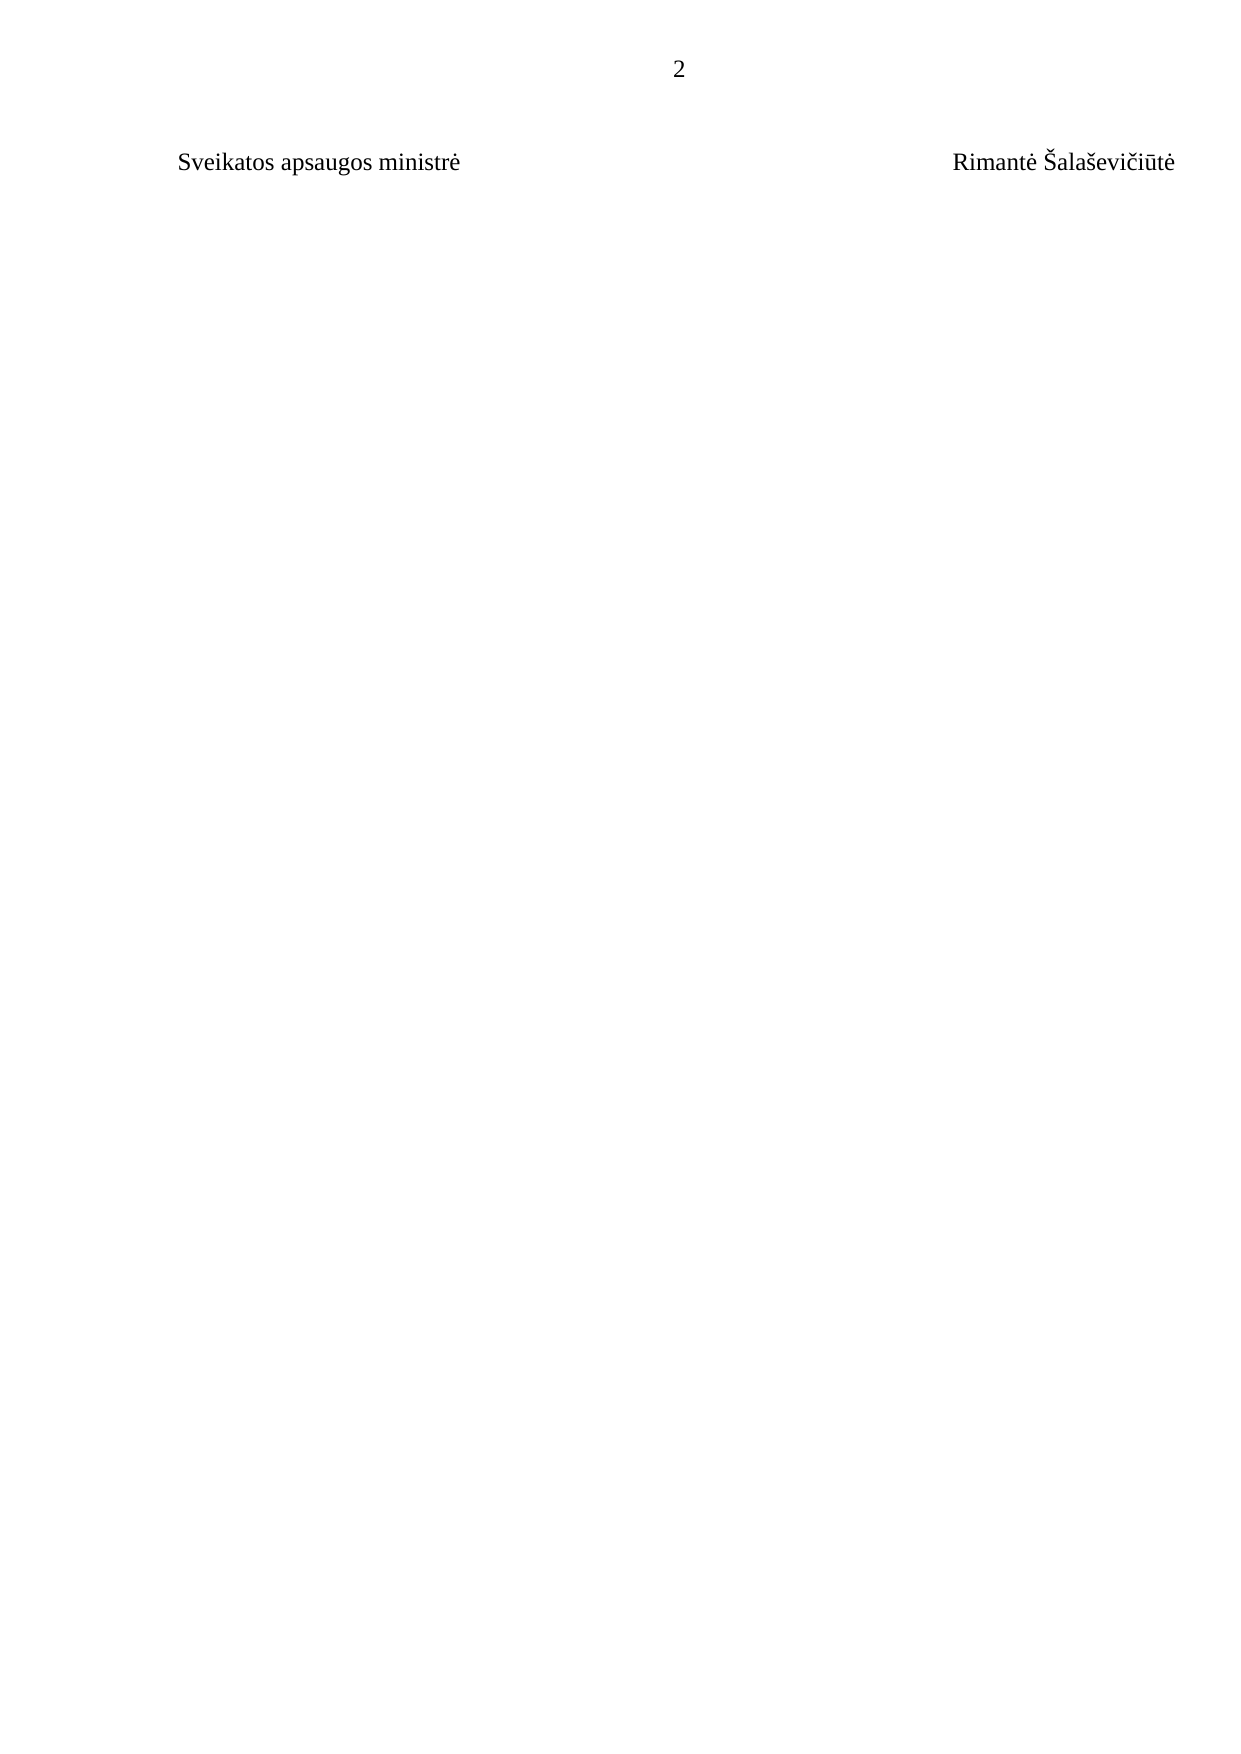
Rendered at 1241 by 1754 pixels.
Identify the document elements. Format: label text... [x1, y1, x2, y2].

text Sveikatos apsaugos ministrė Rimantė Šalaševičiūtė [177, 147, 1181, 176]
